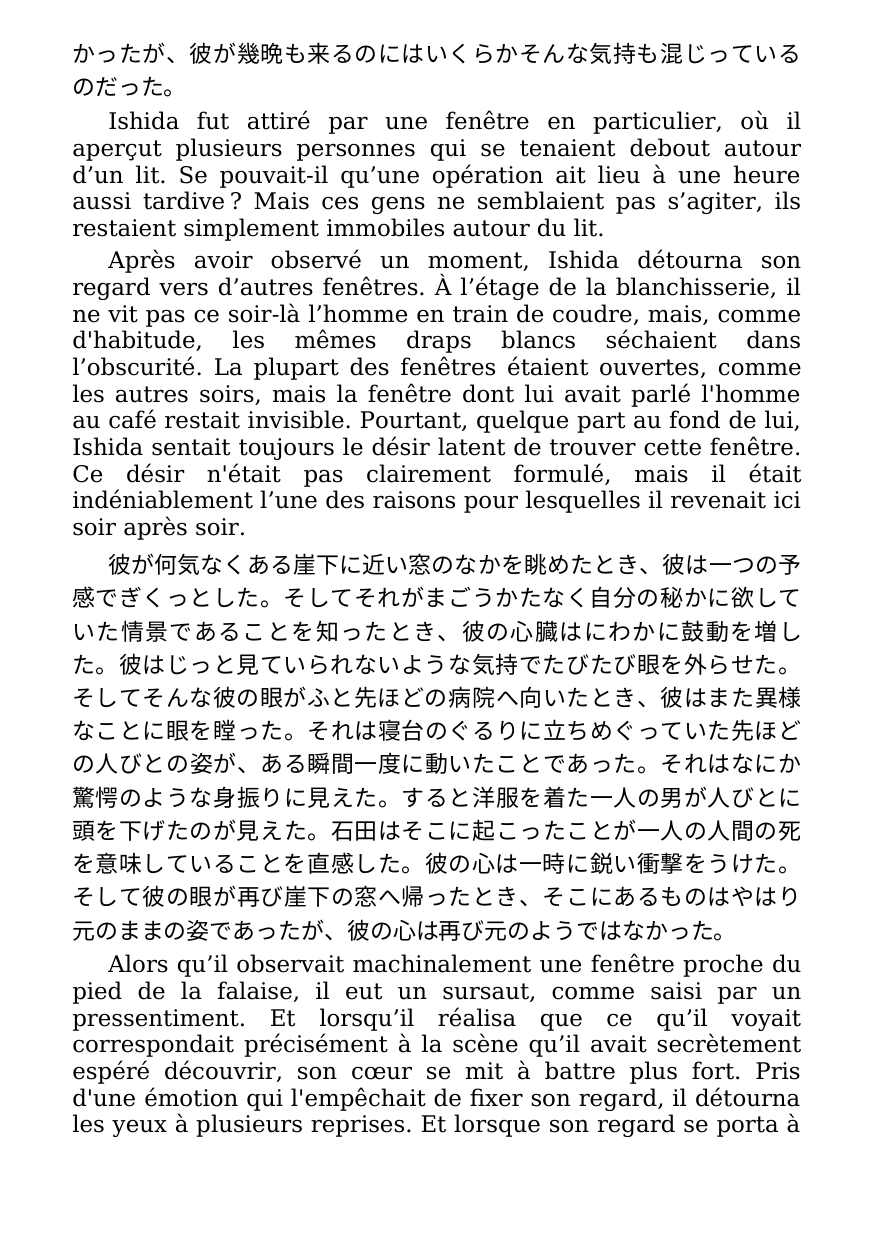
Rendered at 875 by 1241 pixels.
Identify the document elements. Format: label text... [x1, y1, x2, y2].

text Alors qu’il observait machinalement une fenêtre proche du pied de la falaise, il eut un sursaut, comme saisi par un pressentiment. Et lorsqu’il réalisa que ce qu’il voyait correspondait précisément à la scène qu’il avait secrètement espéré découvrir, son cœur se mit à battre plus fort. Pris d'une émotion qui l'empêchait de fixer son regard, il détourna les yeux à plusieurs reprises. Et lorsque son regard se porta à [72, 952, 802, 1138]
text Après avoir observé un moment, Ishida détourna son regard vers d’autres fenêtres. À l’étage de la blanchisserie, il ne vit pas ce soir-là l’homme en train de coudre, mais, comme d'habitude, les mêmes draps blancs séchaient dans l’obscurité. La plupart des fenêtres étaient ouvertes, comme les autres soirs, mais la fenêtre dont lui avait parlé l'homme au café restait invisible. Pourtant, quelque part au fond de lui, Ishida sentait toujours le désir latent de trouver cette fenêtre. Ce désir n'était pas clairement formulé, mais il était indéniablement l’une des raisons pour lesquelles il revenait ici soir après soir. [72, 248, 802, 541]
text Ishida fut attiré par une fenêtre en particulier, où il aperçut plusieurs personnes qui se tenaient debout autour d’un lit. Se pouvait-il qu’une opération ait lieu à une heure aussi tardive ? Mais ces gens ne semblaient pas s’agiter, ils restaient simplement immobiles autour du lit. [72, 108, 802, 242]
text 彼が何気なくある崖下に近い窓のなかを眺めたとき、彼は一つの予感でぎくっとした。そしてそれがまごうかたなく自分の秘かに欲していた情景であることを知ったとき、彼の心臓はにわかに鼓動を増した。彼はじっと見ていられないような気持でたびたび眼を外らせた。そしてそんな彼の眼がふと先ほどの病院へ向いたとき、彼はまた異様なことに眼を瞠った。それは寝台のぐるりに立ちめぐっていた先ほどの人びとの姿が、ある瞬間一度に動いたことであった。それはなにか驚愕のような身振りに見えた。すると洋服を着た一人の男が人びとに頭を下げたのが見えた。石田はそこに起こったことが一人の人間の死を意味していることを直感した。彼の心は一時に鋭い衝撃をうけた。そして彼の眼が再び崖下の窓へ帰ったとき、そこにあるものはやはり元のままの姿であったが、彼の心は再び元のようではなかった。 [72, 547, 802, 946]
text かったが、彼が幾晩も来るのにはいくらかそんな気持も混じっているのだった。 [72, 36, 802, 102]
